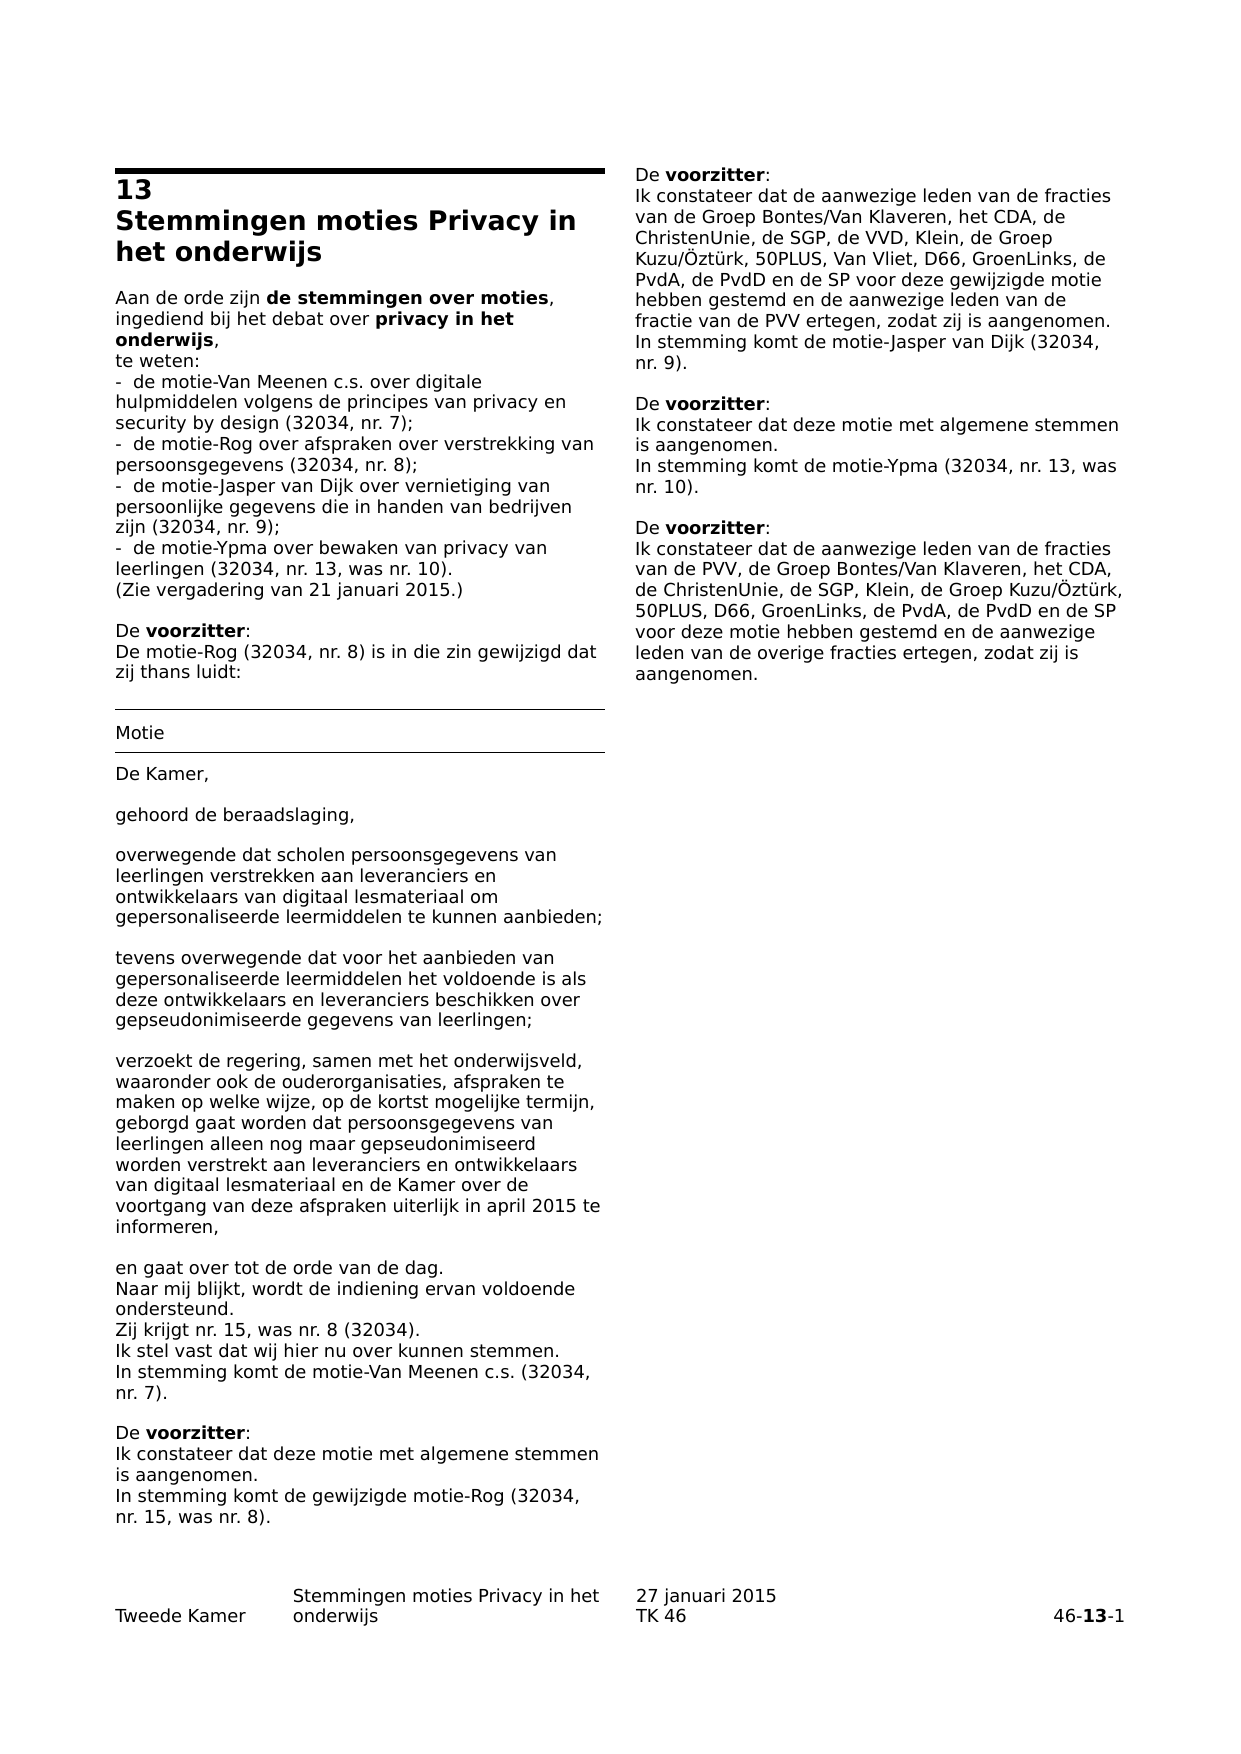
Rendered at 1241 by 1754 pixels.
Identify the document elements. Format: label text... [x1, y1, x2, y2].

text De voorzitter: [635, 393, 1125, 414]
text In stemming komt de motie-Van Meenen c.s. (32034, nr. 7). [115, 1362, 605, 1403]
text De voorzitter: [115, 621, 605, 641]
text en gaat over tot de orde van de dag. [115, 1257, 605, 1278]
text Ik constateer dat de aanwezige leden van de fracties van de PVV, de Groep Bontes/Van Klaveren, het CDA, de ChristenUnie, de SGP, Klein, de Groep Kuzu/Öztürk, 50PLUS, D66, GroenLinks, de PvdA, de PvdD en de SP voor deze motie hebben gestemd en de aanwezige leden van de overige fracties ertegen, zodat zij is aangenomen. [635, 538, 1125, 684]
list de motie-Van Meenen c.s. over digitale hulpmiddelen volgens de principes van privacy en security by design (32034, nr. 7); [115, 371, 605, 434]
text overwegende dat scholen persoonsgegevens van leerlingen verstrekken aan leveranciers en ontwikkelaars van digitaal lesmateriaal om gepersonaliseerde leermiddelen te kunnen aanbieden; [115, 845, 605, 928]
text Motie [115, 723, 605, 744]
text Ik constateer dat deze motie met algemene stemmen is aangenomen. [635, 414, 1125, 456]
list de motie-Jasper van Dijk over vernietiging van persoonlijke gegevens die in handen van bedrijven zijn (32034, nr. 9); [115, 476, 605, 538]
text Ik stel vast dat wij hier nu over kunnen stemmen. [115, 1341, 605, 1362]
text (Zie vergadering van 21 januari 2015.) [115, 580, 605, 601]
list de motie-Ypma over bewaken van privacy van leerlingen (32034, nr. 13, was nr. 10). [115, 538, 605, 580]
text Aan de orde zijn de stemmingen over moties, ingediend bij het debat over privacy in het onderwijs, [115, 288, 605, 351]
text De voorzitter: [635, 518, 1125, 538]
list de motie-Rog over afspraken over verstrekking van persoonsgegevens (32034, nr. 8); [115, 434, 605, 476]
text De Kamer, [115, 764, 605, 784]
text In stemming komt de gewijzigde motie-Rog (32034, nr. 15, was nr. 8). [115, 1486, 605, 1527]
text tevens overwegende dat voor het aanbieden van gepersonaliseerde leermiddelen het voldoende is als deze ontwikkelaars en leveranciers beschikken over gepseudonimiseerde gegevens van leerlingen; [115, 948, 605, 1031]
text Zij krijgt nr. 15, was nr. 8 (32034). [115, 1320, 605, 1341]
text te weten: [115, 351, 605, 371]
text In stemming komt de motie-Ypma (32034, nr. 13, was nr. 10). [635, 456, 1125, 498]
text Ik constateer dat deze motie met algemene stemmen is aangenomen. [115, 1444, 605, 1486]
text Ik constateer dat de aanwezige leden van de fracties van de Groep Bontes/Van Klaveren, het CDA, de ChristenUnie, de SGP, de VVD, Klein, de Groep Kuzu/Öztürk, 50PLUS, Van Vliet, D66, GroenLinks, de PvdA, de PvdD en de SP voor deze gewijzigde motie hebben gestemd en de aanwezige leden van de fractie van de PVV ertegen, zodat zij is aangenomen. [635, 186, 1125, 332]
text In stemming komt de motie-Jasper van Dijk (32034, nr. 9). [635, 332, 1125, 373]
text De voorzitter: [635, 165, 1125, 186]
text Naar mij blijkt, wordt de indiening ervan voldoende ondersteund. [115, 1278, 605, 1320]
title 13 Stemmingen moties Privacy in het onderwijs [115, 174, 605, 268]
text De voorzitter: [115, 1423, 605, 1444]
text verzoekt de regering, samen met het onderwijsveld, waaronder ook de ouderorganisaties, afspraken te maken op welke wijze, op de kortst mogelijke termijn, geborgd gaat worden dat persoonsgegevens van leerlingen alleen nog maar gepseudonimiseerd worden verstrekt aan leveranciers en ontwikkelaars van digitaal lesmateriaal en de Kamer over de voortgang van deze afspraken uiterlijk in april 2015 te informeren, [115, 1051, 605, 1237]
text gehoord de beraadslaging, [115, 804, 605, 825]
text De motie-Rog (32034, nr. 8) is in die zin gewijzigd dat zij thans luidt: [115, 641, 605, 683]
